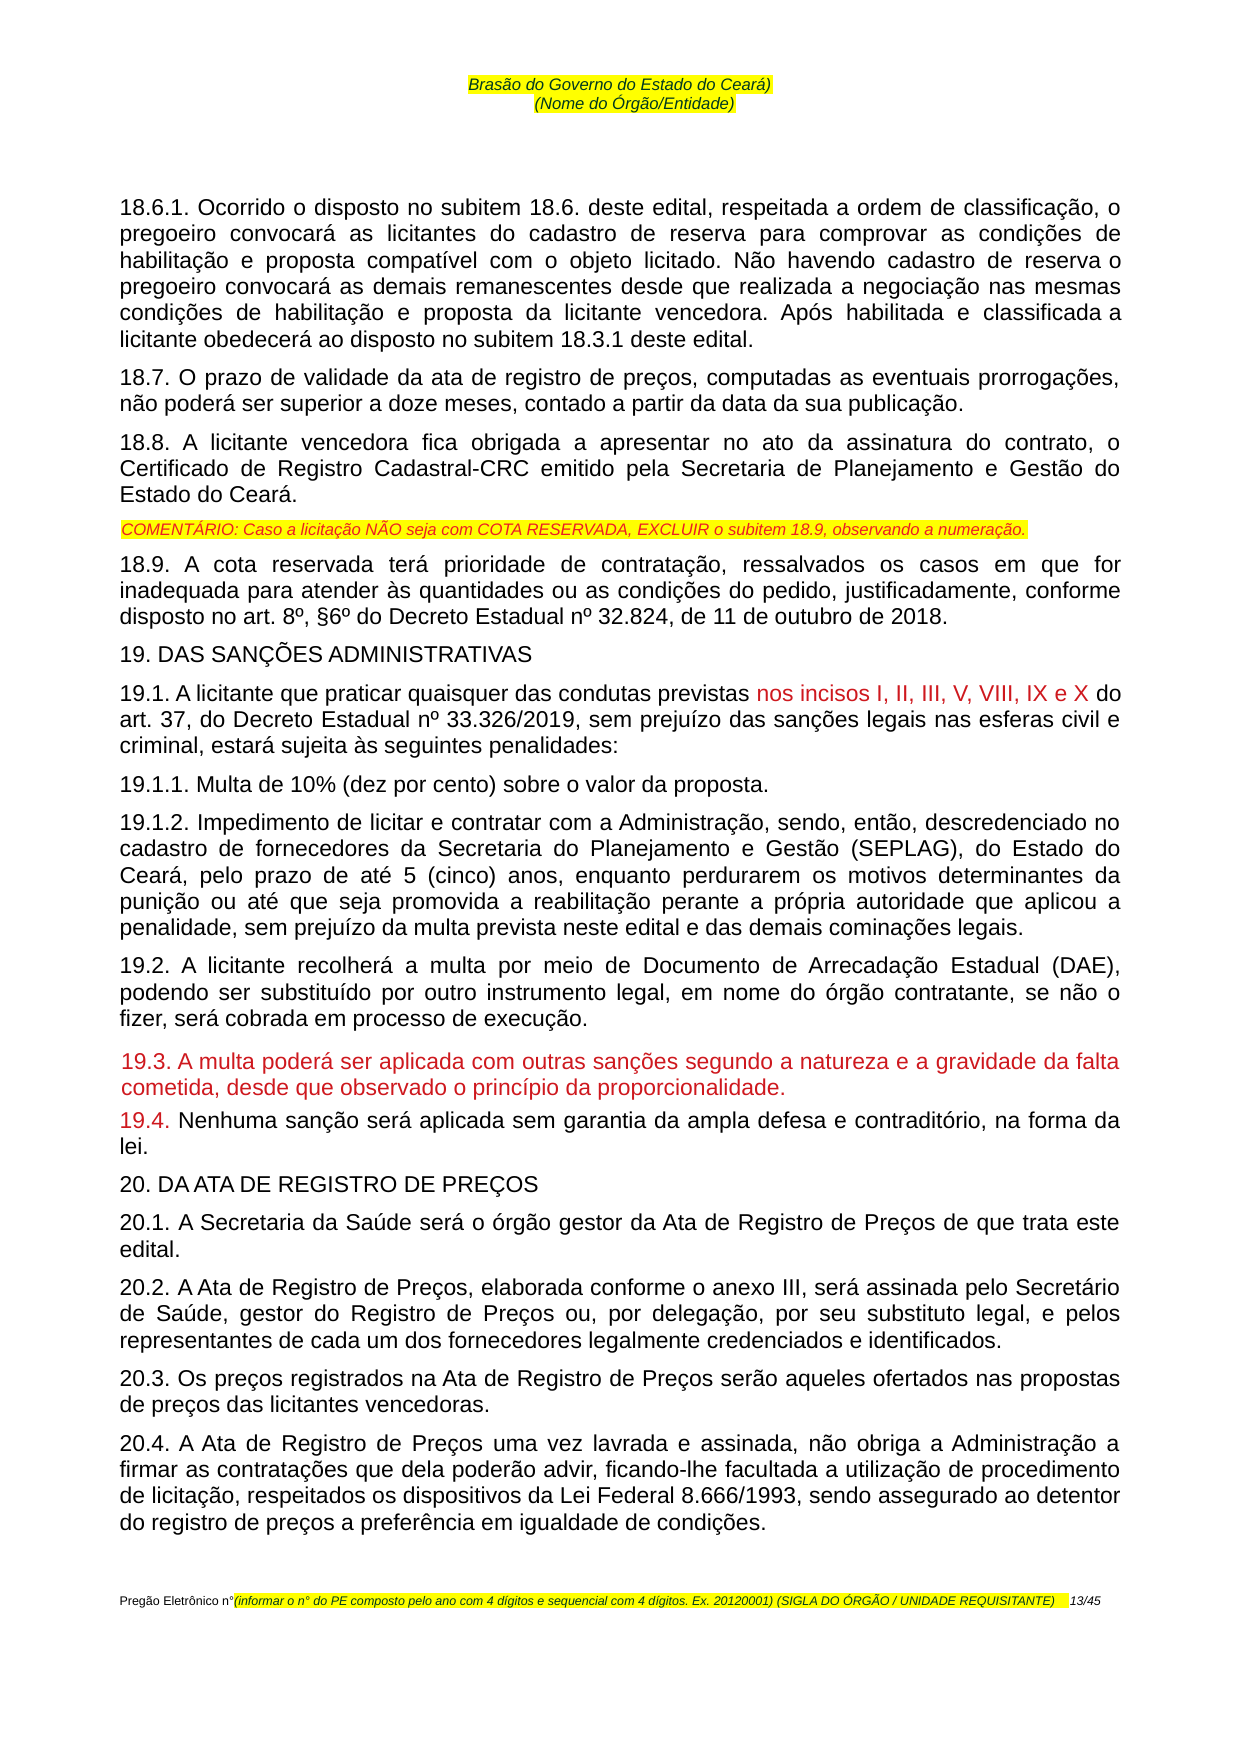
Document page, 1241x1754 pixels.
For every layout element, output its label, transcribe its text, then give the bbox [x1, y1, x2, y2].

text 18.6.1. Ocorrido o disposto no subitem 18.6. deste edital, respeitada a ordem de classificação, o pregoeiro convocará as licitantes do cadastro de reserva para comprovar as condições de habilitação e proposta compatível com o objeto licitado. Não havendo cadastro de reserva o pregoeiro convocará as demais remanescentes desde que realizada a negociação nas mesmas condições de habilitação e proposta da licitante vencedora. Após habilitada e classificada a licitante obedecerá ao disposto no subitem 18.3.1 deste edital. [119, 194, 1121, 352]
text 20.2. A Ata de Registro de Preços, elaborada conforme o anexo III, será assinada pelo Secretário de Saúde, gestor do Registro de Preços ou, por delegação, por seu substituto legal, e pelos representantes de cada um dos fornecedores legalmente credenciados e identificados. [119, 1274, 1121, 1353]
text 19.3. A multa poderá ser aplicada com outras sanções segundo a natureza e a gravidade da falta cometida, desde que observado o princípio da proporcionalidade. [121, 1048, 1121, 1101]
text 19.1. A licitante que praticar quaisquer das condutas previstas nos incisos I, II, III, V, VIII, IX e X do art. 37, do Decreto Estadual nº 33.326/2019, sem prejuízo das sanções legais nas esferas civil e criminal, estará sujeita às seguintes penalidades: [119, 680, 1121, 759]
text 18.7. O prazo de validade da ata de registro de preços, computadas as eventuais prorrogações, não poderá ser superior a doze meses, contado a partir da data da sua publicação. [119, 364, 1121, 417]
text 20. DA ATA DE REGISTRO DE PREÇOS [119, 1171, 1121, 1197]
text 18.8. A licitante vencedora fica obrigada a apresentar no ato da assinatura do contrato, o Certificado de Registro Cadastral-CRC emitido pela Secretaria de Planejamento e Gestão do Estado do Ceará. [119, 428, 1121, 508]
text 18.9. A cota reservada terá prioridade de contratação, ressalvados os casos em que for inadequada para atender às quantidades ou as condições do pedido, justificadamente, conforme disposto no art. 8º, §6º do Decreto Estadual nº 32.824, de 11 de outubro de 2018. [119, 551, 1121, 629]
text 19.4. Nenhuma sanção será aplicada sem garantia da ampla defesa e contraditório, na forma da lei. [119, 1107, 1121, 1159]
text 20.4. A Ata de Registro de Preços uma vez lavrada e assinada, não obriga a Administração a firmar as contratações que dela poderão advir, ficando-lhe facultada a utilização de procedimento de licitação, respeitados os dispositivos da Lei Federal 8.666/1993, sendo assegurado ao detentor do registro de preços a preferência em igualdade de condições. [119, 1429, 1121, 1535]
text 19.1.2. Impedimento de licitar e contratar com a Administração, sendo, então, descredenciado no cadastro de fornecedores da Secretaria do Planejamento e Gestão (SEPLAG), do Estado do Ceará, pelo prazo de até 5 (cinco) anos, enquanto perdurarem os motivos determinantes da punição ou até que seja promovida a reabilitação perante a própria autoridade que aplicou a penalidade, sem prejuízo da multa prevista neste edital e das demais cominações legais. [119, 809, 1121, 941]
text 19.2. A licitante recolherá a multa por meio de Documento de Arrecadação Estadual (DAE), podendo ser substituído por outro instrumento legal, em nome do órgão contratante, se não o fizer, será cobrada em processo de execução. [119, 952, 1121, 1032]
text 20.1. A Secretaria da Saúde será o órgão gestor da Ata de Registro de Preços de que trata este edital. [119, 1209, 1121, 1262]
text 20.3. Os preços registrados na Ata de Registro de Preços serão aqueles ofertados nas propostas de preços das licitantes vencedoras. [119, 1365, 1121, 1418]
text 19.1.1. Multa de 10% (dez por cento) sobre o valor da proposta. [119, 771, 1121, 797]
text COMENTÁRIO: Caso a licitação NÃO seja com COTA RESERVADA, EXCLUIR o subitem 18.9, observando a numeração. [121, 519, 1121, 539]
text 19. DAS SANÇÕES ADMINISTRATIVAS [119, 641, 1121, 668]
